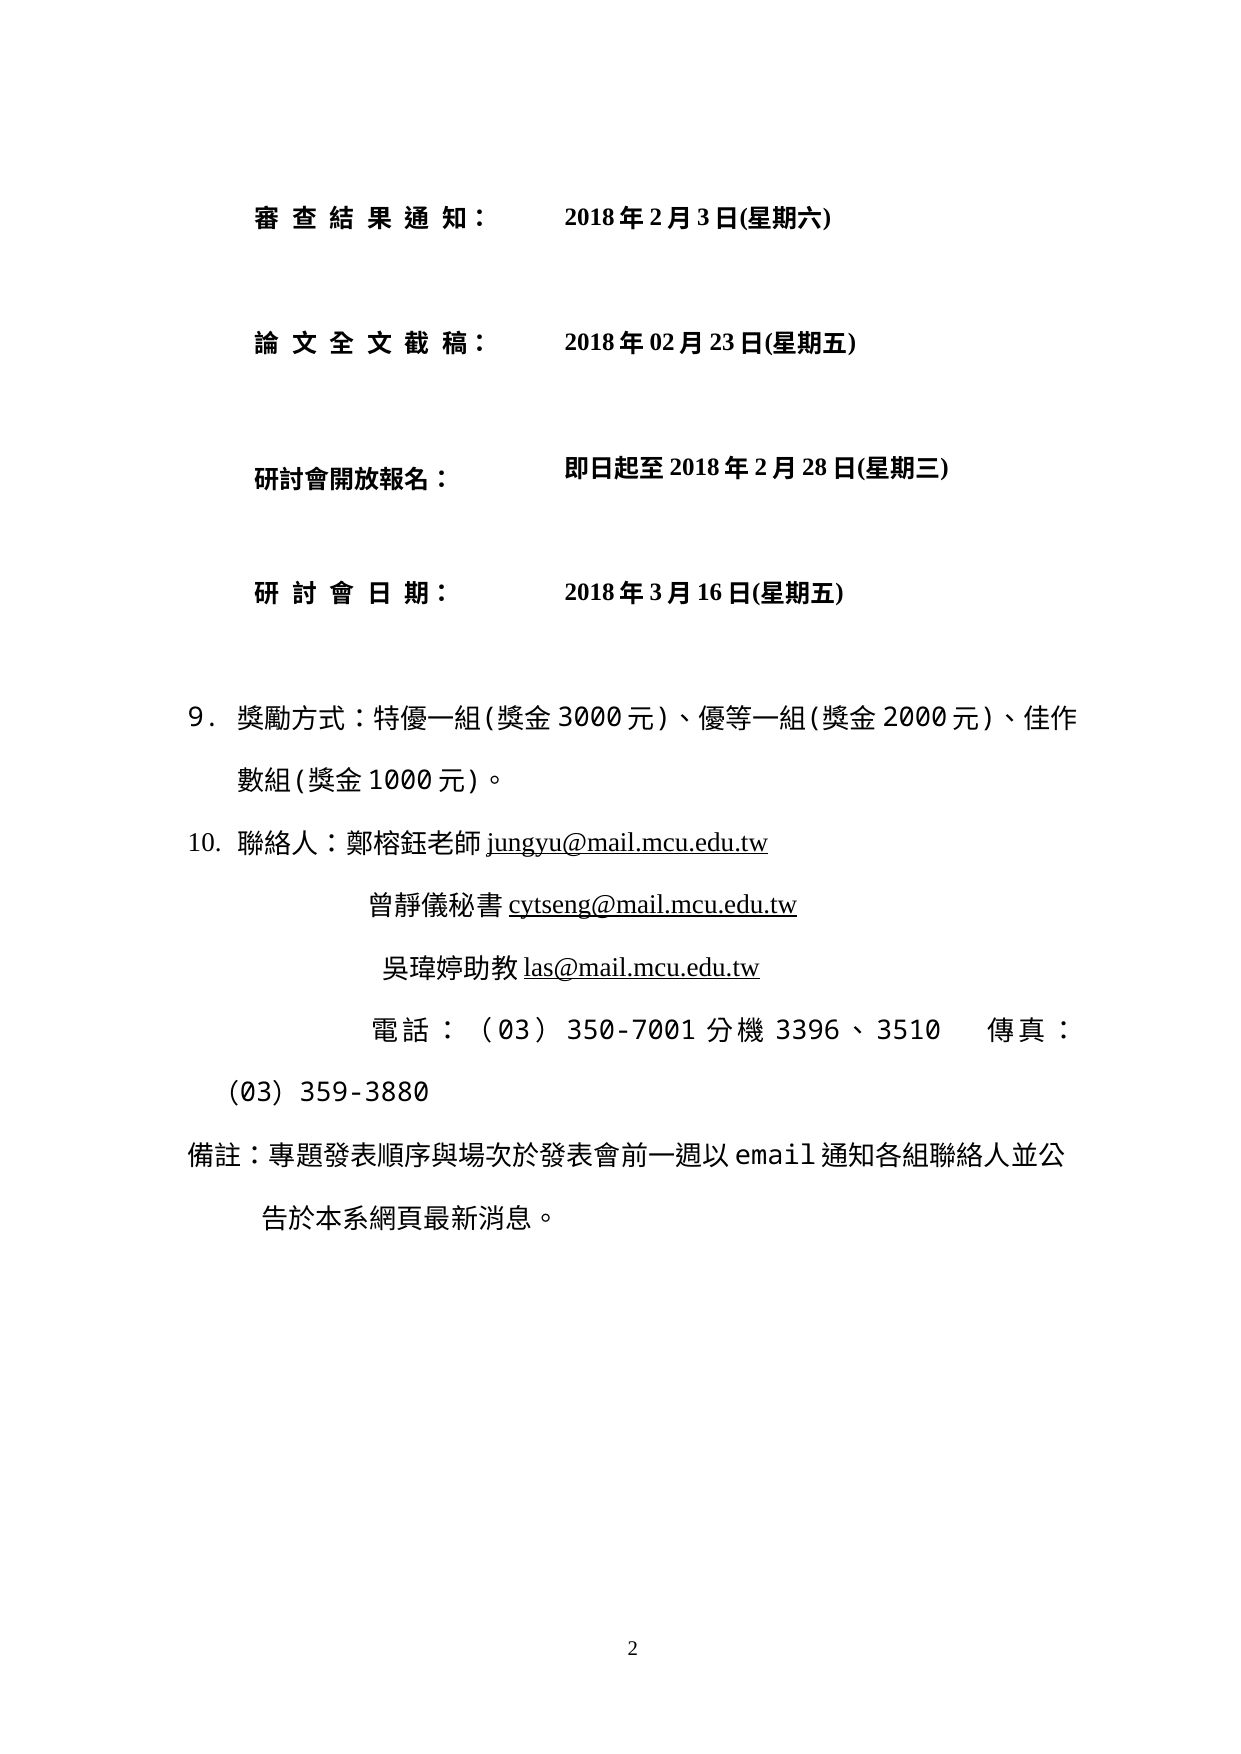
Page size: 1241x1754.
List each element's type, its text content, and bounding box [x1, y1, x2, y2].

table_cell 2018年3月16日(星期五) [553, 510, 1011, 623]
table_cell 即日起至2018年2月28日(星期三) [553, 374, 1011, 510]
text 曾靜儀秘書cytseng@mail.mcu.edu.tw [237, 862, 1078, 925]
list 獎勵方式：特優一組(獎金3000元)、優等一組(獎金2000元)、佳作數組(獎金1000元)。 [187, 675, 1078, 800]
table_cell 研 討 會 日 期： [243, 510, 553, 623]
table_cell 研討會開放報名： [243, 374, 553, 510]
text 備註：專題發表順序與場次於發表會前一週以email通知各組聯絡人並公告於本系網頁最新消息。 [187, 1112, 1078, 1237]
table_cell 2018年02月23日(星期五) [553, 249, 1011, 373]
text 電話：（03）350-7001分機3396、3510 傳真：（03）359-3880 [212, 987, 1078, 1112]
list 聯絡人：鄭榕鈺老師jungyu@mail.mcu.edu.tw [187, 800, 1078, 862]
table_cell 2018年2月3日(星期六) [553, 112, 1011, 248]
text 吳瑋婷助教las@mail.mcu.edu.tw [187, 925, 1078, 987]
table_cell 論 文 全 文 截 稿： [243, 249, 553, 373]
table_cell 審 查 結 果 通 知： [243, 112, 553, 248]
